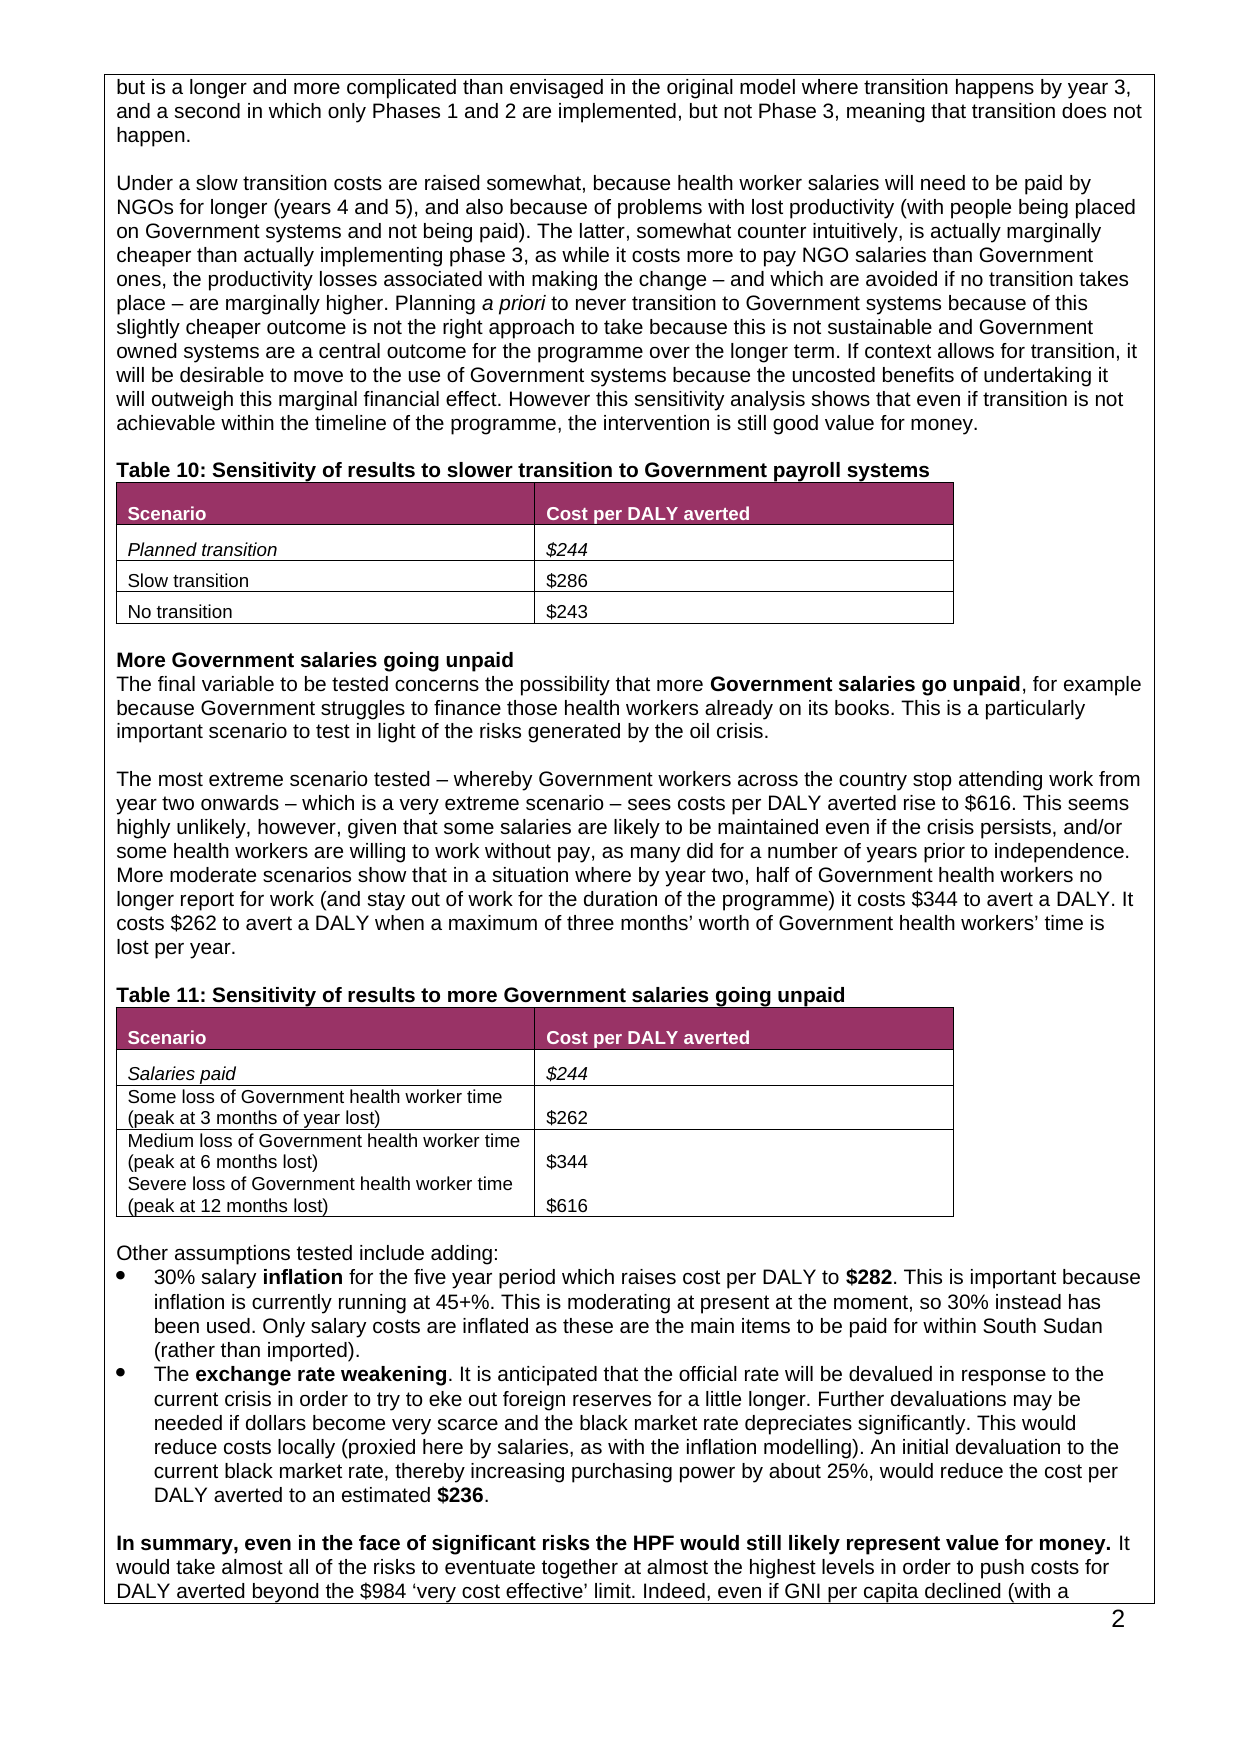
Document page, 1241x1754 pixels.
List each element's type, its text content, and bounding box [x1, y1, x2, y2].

table_cell $286 [535, 561, 953, 591]
table_header Cost per DALY averted [535, 483, 953, 524]
table_cell $262 [535, 1086, 953, 1129]
table_cell Some loss of Government health worker time (peak at 3 months of year lost) [117, 1086, 534, 1129]
table_cell Planned transition [117, 525, 534, 560]
table_cell $344 [535, 1130, 953, 1173]
table_cell $616 [535, 1173, 953, 1216]
table_cell No transition [117, 592, 534, 622]
table_cell Medium loss of Government health worker time (peak at 6 months lost) [117, 1130, 534, 1173]
table_header Scenario [117, 1008, 534, 1049]
table_cell Salaries paid [117, 1050, 534, 1084]
table_header Cost per DALY averted [535, 1008, 953, 1049]
table_cell $244 [535, 525, 953, 560]
table_cell $243 [535, 592, 953, 622]
table_header Scenario [117, 483, 534, 524]
table_cell $244 [535, 1050, 953, 1084]
table_cell Slow transition [117, 561, 534, 591]
table_cell Severe loss of Government health worker time (peak at 12 months lost) [117, 1173, 534, 1216]
table_cell but is a longer and more complicated than envisaged in the original model where transition happens by year 3, and a second in which only Phases 1 and 2 are implemented, but not Phase 3, meaning that transition does not happen. Under a slow transition costs are raised somewhat, because health worker salaries will need to be paid by NGOs for longer (years 4 and 5), and also because of problems with lost productivity (with people being placed on Government systems and not being paid). The latter, somewhat counter intuitively, is actually marginally cheaper than actually implementing phase 3, as while it costs more to pay NGO salaries than Government ones, the productivity losses associated with making the change – and which are avoided if no transition takes place – are marginally higher. Planning a priori to never transition to Government systems because of this slightly cheaper outcome is not the right approach to take because this is not sustainable and Government owned systems are a central outcome for the programme over the longer term. If context allows for transition, it will be desirable to move to the use of Government systems because the uncosted benefits of undertaking it will outweigh this marginal financial effect. However this sensitivity analysis shows that even if transition is not achievable within the timeline of the programme, the intervention is still good value for money. Table 10: Sensitivity of results to slower transition to Government payroll systems More Government salaries going unpaid The final variable to be tested concerns the possibility that more Government salaries go unpaid, for example because Government struggles to finance those health workers already on its books. This is a particularly important scenario to test in light of the risks generated by the oil crisis. The most extreme scenario tested – whereby Government workers across the country stop attending work from year two onwards – which is a very extreme scenario – sees costs per DALY averted rise to $616. This seems highly unlikely, however, given that some salaries are likely to be maintained even if the crisis persists, and/or some health workers are willing to work without pay, as many did for a number of years prior to independence. More moderate scenarios show that in a situation where by year two, half of Government health workers no longer report for work (and stay out of work for the duration of the programme) it costs $344 to avert a DALY. It costs $262 to avert a DALY when a maximum of three months’ worth of Government health workers’ time is lost per year. Table 11: Sensitivity of results to more Government salaries going unpaid Other assumptions tested include adding: 30% salary inflation for the five year period which raises cost per DALY to $282. This is important because inflation is currently running at 45+%. This is moderating at present at the moment, so 30% instead has been used. Only salary costs are inflated as these are the main items to be paid for within South Sudan (rather than imported). The exchange rate weakening. It is anticipated that the official rate will be devalued in response to the current crisis in order to try to eke out foreign reserves for a little longer. Further devaluations may be needed if dollars become very scarce and the black market rate depreciates significantly. This would reduce costs locally (proxied here by salaries, as with the inflation modelling). An initial devaluation to the current black market rate, thereby increasing purchasing power by about 25%, would reduce the cost per DALY averted to an estimated $236. In summary, even in the face of significant risks the HPF would still likely represent value for money. It would take almost all of the risks to eventuate together at almost the highest levels in order to push costs for DALY averted beyond the $984 ‘very cost effective’ limit. Indeed, even if GNI per capita declined (with a [105, 75, 1154, 1602]
